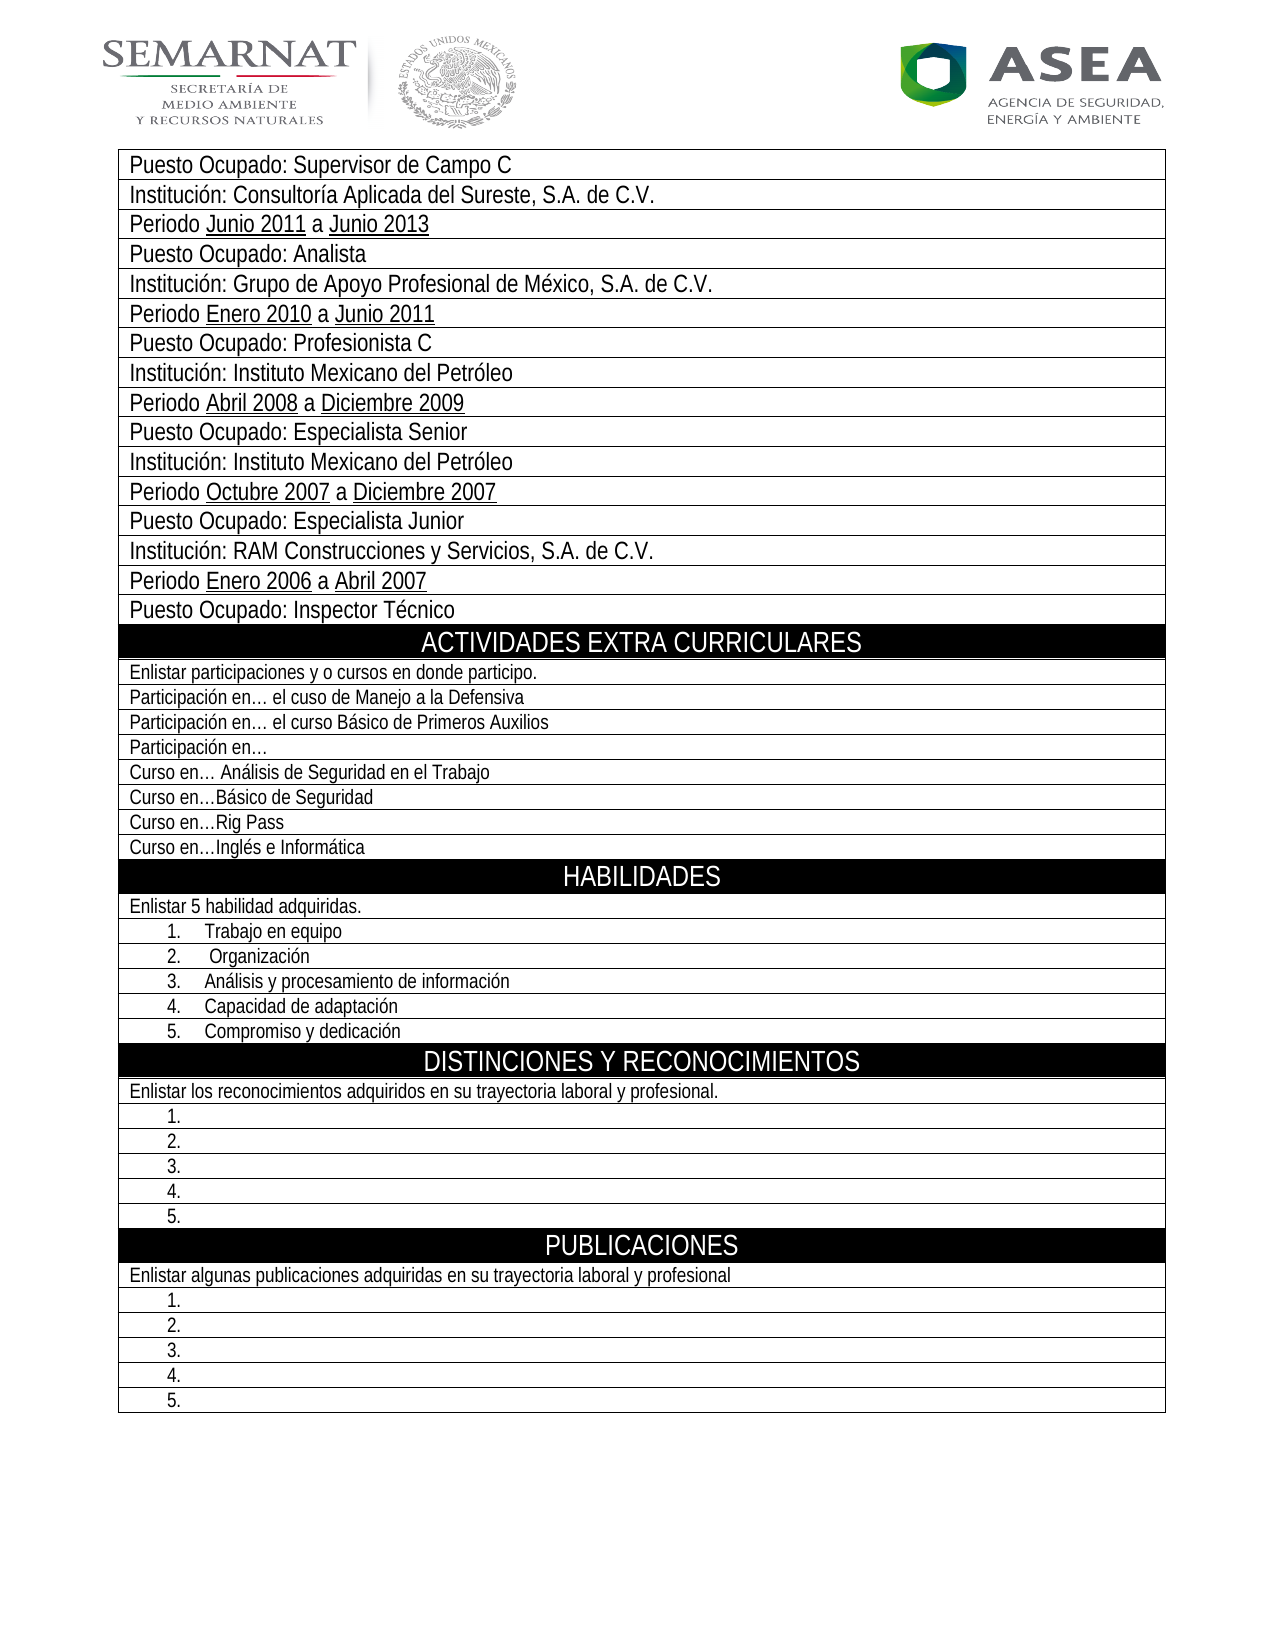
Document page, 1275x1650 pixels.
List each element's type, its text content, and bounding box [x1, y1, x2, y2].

table_cell [119, 1154, 1165, 1177]
table_cell Curso en…Rig Pass [119, 810, 1165, 833]
table_cell Análisis y procesamiento de información [119, 969, 1165, 993]
table_cell Puesto Ocupado: Analista [119, 239, 1165, 268]
table_cell Enlistar 5 habilidad adquiridas. [119, 894, 1165, 918]
table_cell Puesto Ocupado: Profesionista C [119, 328, 1165, 357]
table_cell [119, 1363, 1165, 1387]
table_cell Periodo Junio 2011 a Junio 2013 [119, 210, 1165, 238]
table_cell Curso en…Inglés e Informática [119, 835, 1165, 858]
table_cell [119, 1388, 1165, 1412]
table_cell ACTIVIDADES EXTRA CURRICULARES [119, 625, 1165, 658]
table_cell Puesto Ocupado: Inspector Técnico [119, 595, 1165, 624]
table_cell Capacidad de adaptación [119, 994, 1165, 1018]
table_cell Enlistar participaciones y o cursos en donde participo. [119, 660, 1165, 683]
table_cell Institución: Instituto Mexicano del Petróleo [119, 447, 1165, 476]
table_cell Periodo Enero 2006 a Abril 2007 [119, 566, 1165, 594]
table_cell Participación en… el curso Básico de Primeros Auxilios [119, 710, 1165, 733]
table_cell Participación en… [119, 735, 1165, 758]
table_cell Periodo Enero 2010 a Junio 2011 [119, 299, 1165, 327]
table_cell Institución: Grupo de Apoyo Profesional de México, S.A. de C.V. [119, 269, 1165, 297]
table_cell Periodo Abril 2008 a Diciembre 2009 [119, 388, 1165, 416]
table_cell Institución: Instituto Mexicano del Petróleo [119, 358, 1165, 387]
table_cell [119, 1204, 1165, 1227]
table_cell Compromiso y dedicación [119, 1019, 1165, 1043]
table_cell [119, 1313, 1165, 1337]
table_cell [119, 1338, 1165, 1362]
table_cell DISTINCIONES Y RECONOCIMIENTOS [119, 1044, 1165, 1077]
table_cell Puesto Ocupado: Especialista Junior [119, 506, 1165, 535]
table_cell Organización [119, 944, 1165, 968]
table_cell Curso en… Análisis de Seguridad en el Trabajo [119, 760, 1165, 783]
table_cell [119, 1129, 1165, 1152]
table_cell PUBLICACIONES [119, 1229, 1165, 1262]
table_cell Curso en…Básico de Seguridad [119, 785, 1165, 808]
table_cell Trabajo en equipo [119, 919, 1165, 943]
table_cell [119, 1179, 1165, 1202]
table_cell [119, 1288, 1165, 1312]
table_cell Periodo Octubre 2007 a Diciembre 2007 [119, 477, 1165, 505]
table_cell Participación en… el cuso de Manejo a la Defensiva [119, 685, 1165, 708]
table_cell Enlistar los reconocimientos adquiridos en su trayectoria laboral y profesional. [119, 1079, 1165, 1102]
table_cell Institución: RAM Construcciones y Servicios, S.A. de C.V. [119, 536, 1165, 565]
table_cell Institución: Consultoría Aplicada del Sureste, S.A. de C.V. [119, 180, 1165, 208]
table_cell Enlistar algunas publicaciones adquiridas en su trayectoria laboral y profesional [119, 1263, 1165, 1287]
table_cell [119, 1104, 1165, 1127]
table_cell Puesto Ocupado: Especialista Senior [119, 417, 1165, 446]
table_cell HABILIDADES [119, 860, 1165, 893]
table_cell Puesto Ocupado: Supervisor de Campo C [119, 150, 1165, 179]
